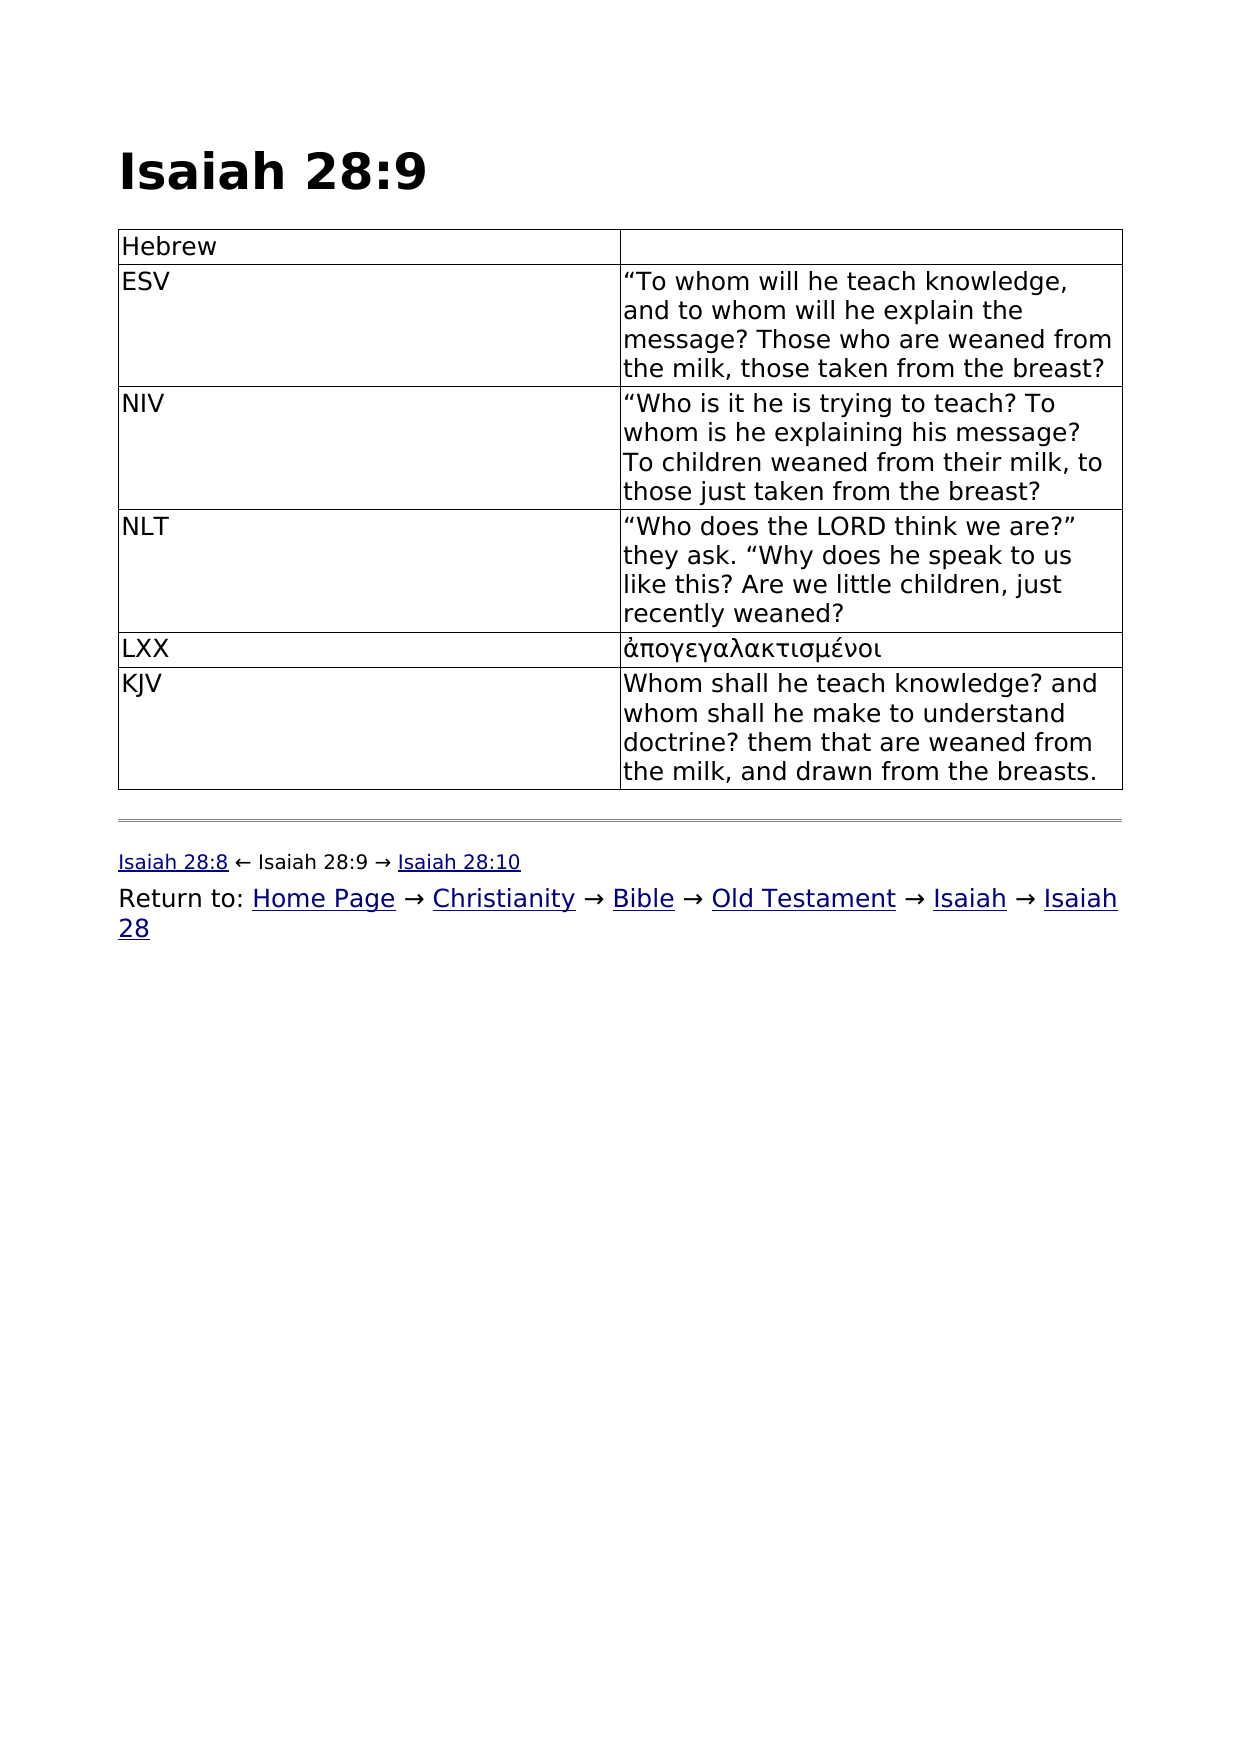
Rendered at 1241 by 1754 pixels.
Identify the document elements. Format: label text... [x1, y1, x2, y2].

subtitle Isaiah 28:9 [118, 143, 1122, 201]
table_cell NLT [119, 510, 620, 632]
text Isaiah 28:8 ← Isaiah 28:9 → Isaiah 28:10 [118, 851, 1122, 884]
table_cell ESV [119, 265, 620, 386]
text Return to: Home Page → Christianity → Bible → Old Testament → Isaiah → Isaiah 28 [118, 884, 1122, 943]
table_cell “Who does the LORD think we are?” they ask. “Why does he speak to us like this? Are we little children, just recently weaned? [621, 510, 1122, 632]
table_cell “Who is it he is trying to teach? To whom is he explaining his message? To children weaned from their milk, to those just taken from the breast? [621, 387, 1122, 509]
table_cell “To whom will he teach knowledge, and to whom will he explain the message? Those who are weaned from the milk, those taken from the breast? [621, 265, 1122, 386]
table_cell Whom shall he teach knowledge? and whom shall he make to understand doctrine? them that are weaned from the milk, and drawn from the breasts. [621, 668, 1122, 789]
table_header [621, 230, 1122, 264]
table_header Hebrew [119, 230, 620, 264]
table_cell NIV [119, 387, 620, 509]
table_cell LXX [119, 633, 620, 667]
table_cell ἀπογεγαλακτισμένοι [621, 633, 1122, 667]
table_cell KJV [119, 668, 620, 789]
